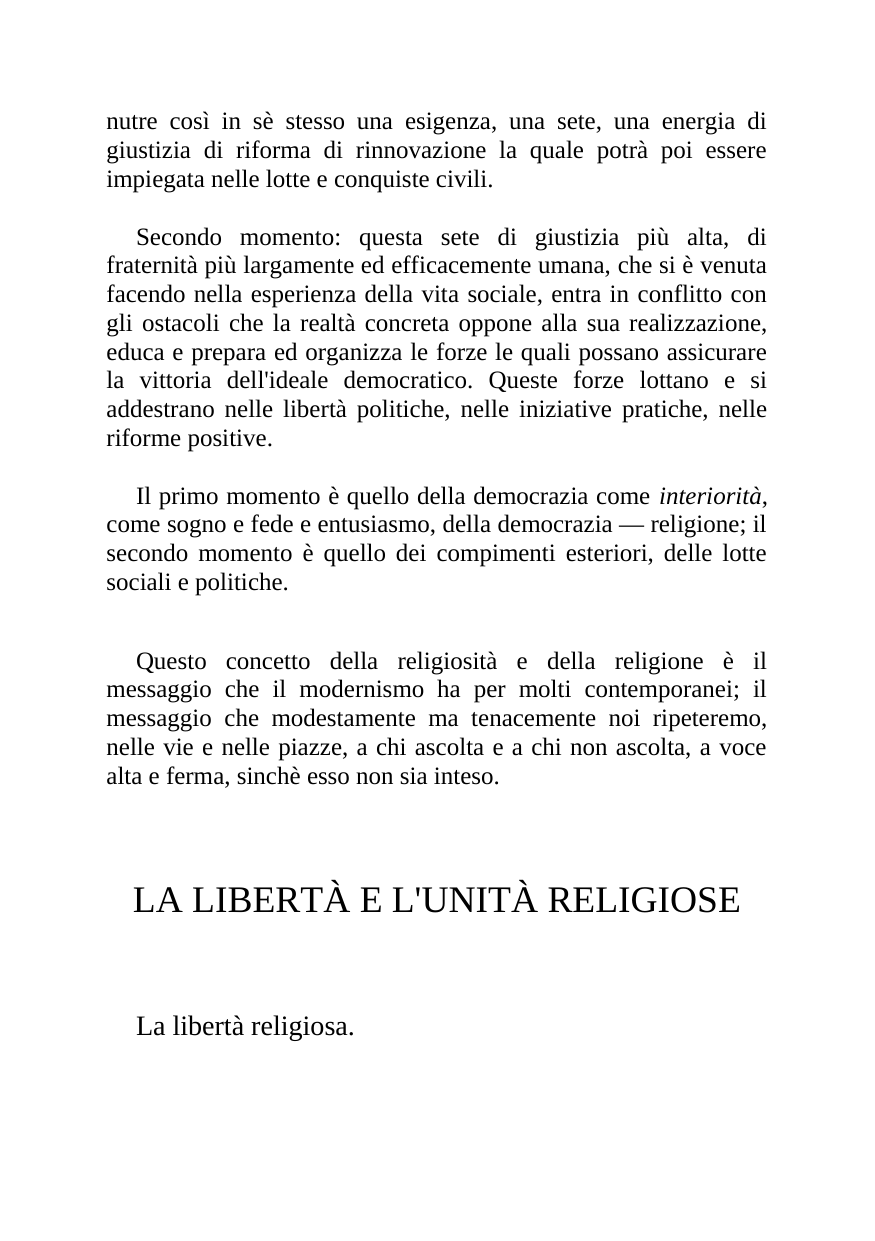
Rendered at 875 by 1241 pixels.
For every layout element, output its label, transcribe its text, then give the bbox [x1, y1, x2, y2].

text Il primo momento è quello della democrazia come interiorità, come sogno e fede e entusiasmo, della democrazia — religione; il secondo momento è quello dei compimenti esteriori, delle lotte sociali e politiche. [106, 481, 768, 596]
text Questo concetto della religiosità e della religione è il messaggio che il modernismo ha per molti contemporanei; il messaggio che modestamente ma tenacemente noi ripeteremo, nelle vie e nelle piazze, a chi ascolta e a chi non ascolta, a voce alta e ferma, sinchè esso non sia inteso. [106, 646, 768, 789]
subtitle La libertà religiosa. [106, 1009, 768, 1042]
text nutre così in sè stesso una esigenza, una sete, una energia di giustizia di riforma di rinnovazione la quale potrà poi essere impiegata nelle lotte e conquiste civili. [106, 106, 768, 192]
subtitle LA LIBERTÀ E L'UNITÀ RELIGIOSE [106, 878, 768, 921]
text Secondo momento: questa sete di giustizia più alta, di fraternità più largamente ed efficacemente umana, che si è venuta facendo nella esperienza della vita sociale, entra in conflitto con gli ostacoli che la realtà concreta oppone alla sua realizzazione, educa e prepara ed organizza le forze le quali possano assicurare la vittoria dell'ideale democratico. Queste forze lottano e si addestrano nelle libertà politiche, nelle iniziative pratiche, nelle riforme positive. [106, 222, 768, 452]
